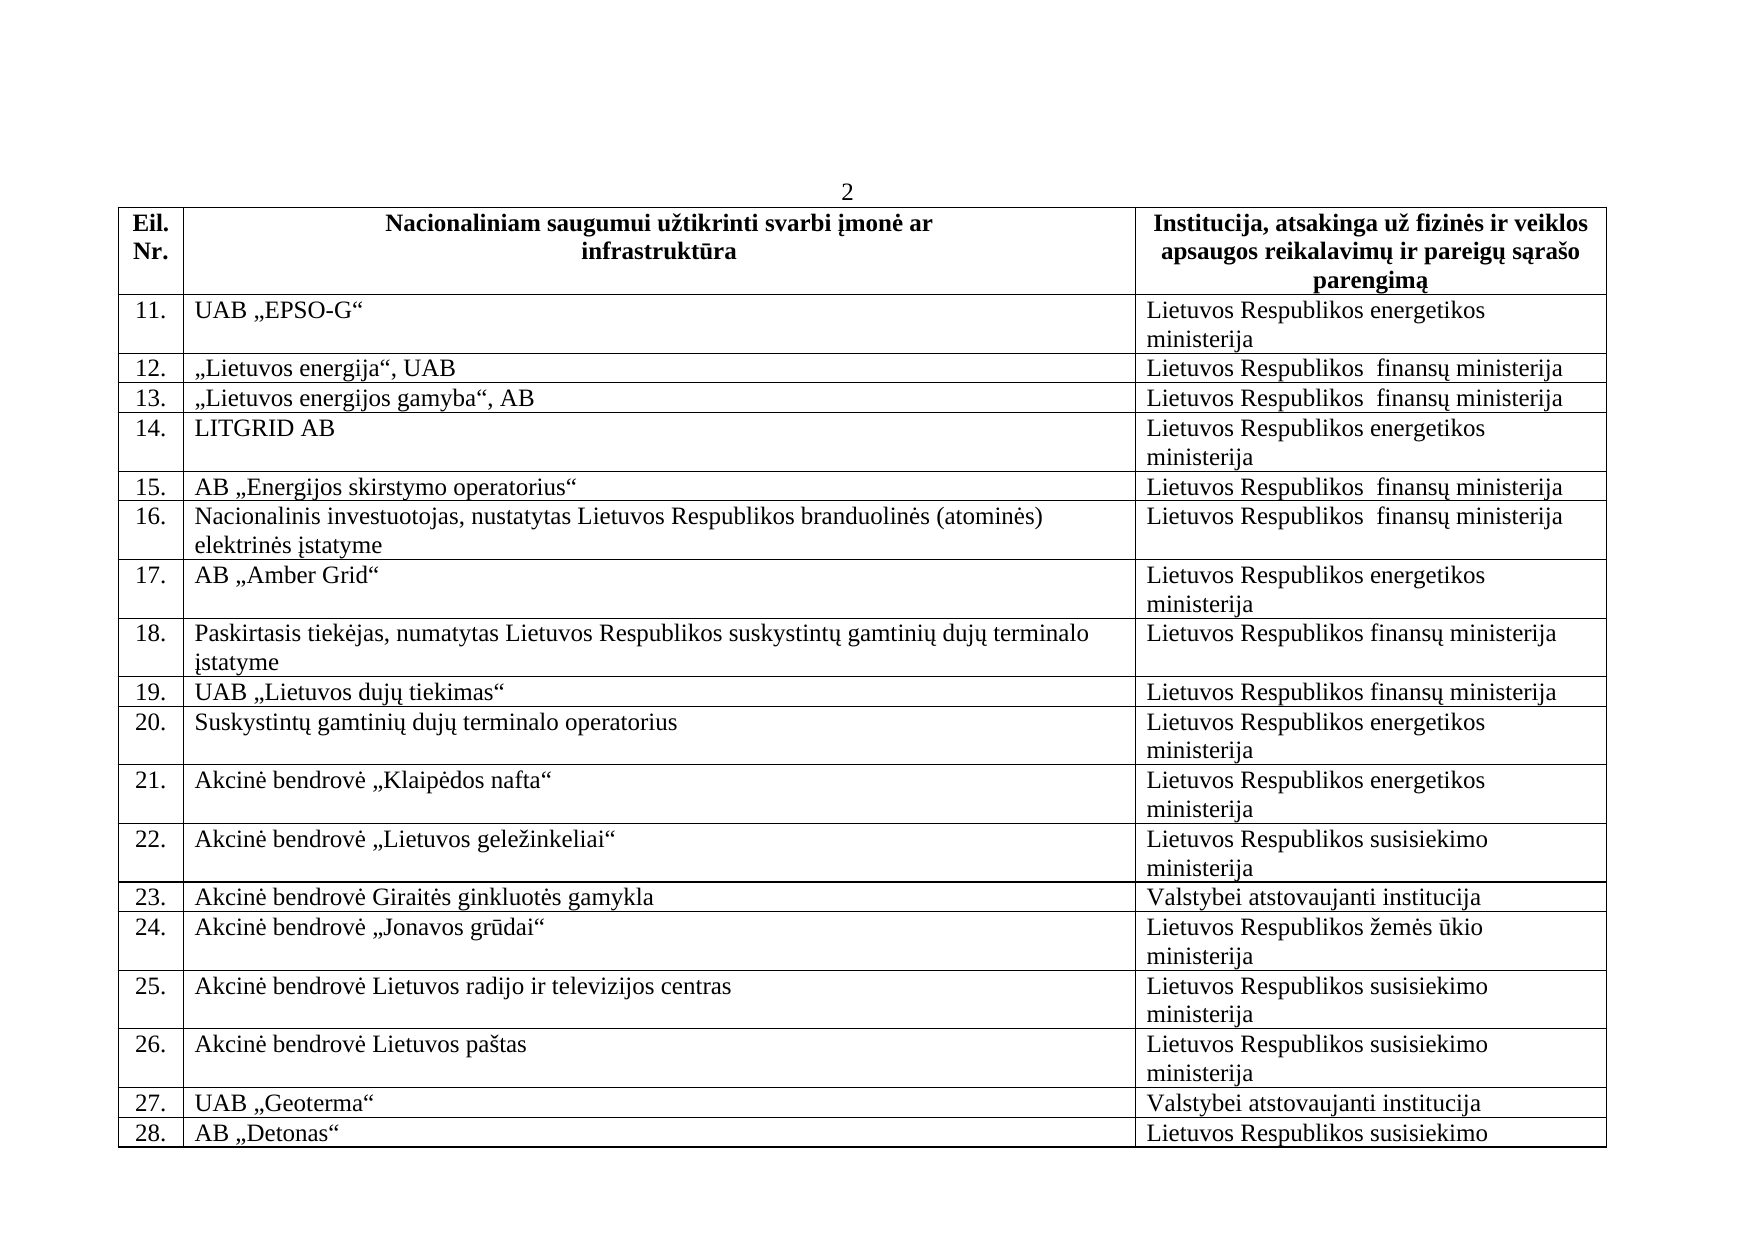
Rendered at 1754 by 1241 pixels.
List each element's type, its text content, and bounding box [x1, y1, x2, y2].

table_cell UAB „Geoterma“ [184, 1088, 1135, 1117]
table_cell LITGRID AB [184, 413, 1135, 471]
table_cell 13. [119, 383, 183, 412]
table_cell 20. [119, 707, 183, 764]
table_cell 18. [119, 619, 183, 676]
table_cell Lietuvos Respublikos finansų ministerija [1136, 472, 1606, 500]
table_cell Lietuvos Respublikos finansų ministerija [1136, 619, 1606, 676]
table_cell 27. [119, 1088, 183, 1117]
table_cell 21. [119, 765, 183, 823]
table_cell 17. [119, 560, 183, 617]
table_cell Lietuvos Respublikos susisiekimo ministerija [1136, 971, 1606, 1028]
table_cell Lietuvos Respublikos finansų ministerija [1136, 383, 1606, 412]
table_cell „Lietuvos energija“, UAB [184, 354, 1135, 382]
table_cell Lietuvos Respublikos finansų ministerija [1136, 501, 1606, 559]
table_cell UAB „EPSO-G“ [184, 295, 1135, 352]
table_cell Akcinė bendrovė „Lietuvos geležinkeliai“ [184, 824, 1135, 881]
table_cell 19. [119, 677, 183, 706]
table_cell Lietuvos Respublikos susisiekimo ministerija [1136, 824, 1606, 881]
table_cell Lietuvos Respublikos finansų ministerija [1136, 354, 1606, 382]
table_cell 24. [119, 912, 183, 970]
table_cell Valstybei atstovaujanti institucija [1136, 883, 1606, 911]
table_cell Lietuvos Respublikos susisiekimo [1136, 1118, 1606, 1146]
table_cell „Lietuvos energijos gamyba“, AB [184, 383, 1135, 412]
table_cell Lietuvos Respublikos susisiekimo ministerija [1136, 1029, 1606, 1087]
table_cell Suskystintų gamtinių dujų terminalo operatorius [184, 707, 1135, 764]
table_cell Akcinė bendrovė „Klaipėdos nafta“ [184, 765, 1135, 823]
table_cell 12. [119, 354, 183, 382]
table_cell 16. [119, 501, 183, 559]
table_cell UAB „Lietuvos dujų tiekimas“ [184, 677, 1135, 706]
table_cell AB „Amber Grid“ [184, 560, 1135, 617]
table_cell 14. [119, 413, 183, 471]
table_header Nacionaliniam saugumui užtikrinti svarbi įmonė ar infrastruktūra [184, 208, 1135, 294]
table_cell Lietuvos Respublikos energetikos ministerija [1136, 560, 1606, 617]
table_cell Akcinė bendrovė Lietuvos paštas [184, 1029, 1135, 1087]
table_cell 23. [119, 883, 183, 911]
table_cell 26. [119, 1029, 183, 1087]
table_cell Lietuvos Respublikos energetikos ministerija [1136, 765, 1606, 823]
table_cell Lietuvos Respublikos finansų ministerija [1136, 677, 1606, 706]
table_cell 28. [119, 1118, 183, 1146]
table_cell AB „Detonas“ [184, 1118, 1135, 1146]
table_cell Valstybei atstovaujanti institucija [1136, 1088, 1606, 1117]
table_cell Lietuvos Respublikos energetikos ministerija [1136, 413, 1606, 471]
table_cell AB „Energijos skirstymo operatorius“ [184, 472, 1135, 500]
table_cell Lietuvos Respublikos energetikos ministerija [1136, 707, 1606, 764]
table_cell Nacionalinis investuotojas, nustatytas Lietuvos Respublikos branduolinės (atominės) elektrinės įstatyme [184, 501, 1135, 559]
table_cell Lietuvos Respublikos energetikos ministerija [1136, 295, 1606, 352]
table_header Eil. Nr. [119, 208, 183, 294]
table_header Institucija, atsakinga už fizinės ir veiklos apsaugos reikalavimų ir pareigų sąrašo parengimą [1136, 208, 1606, 294]
table_cell Paskirtasis tiekėjas, numatytas Lietuvos Respublikos suskystintų gamtinių dujų terminalo įstatyme [184, 619, 1135, 676]
table_cell 22. [119, 824, 183, 881]
table_cell Akcinė bendrovė „Jonavos grūdai“ [184, 912, 1135, 970]
table_cell 25. [119, 971, 183, 1028]
table_cell Akcinė bendrovė Giraitės ginkluotės gamykla [184, 883, 1135, 911]
table_cell 15. [119, 472, 183, 500]
table_cell Akcinė bendrovė Lietuvos radijo ir televizijos centras [184, 971, 1135, 1028]
table_cell Lietuvos Respublikos žemės ūkio ministerija [1136, 912, 1606, 970]
table_cell 11. [119, 295, 183, 352]
